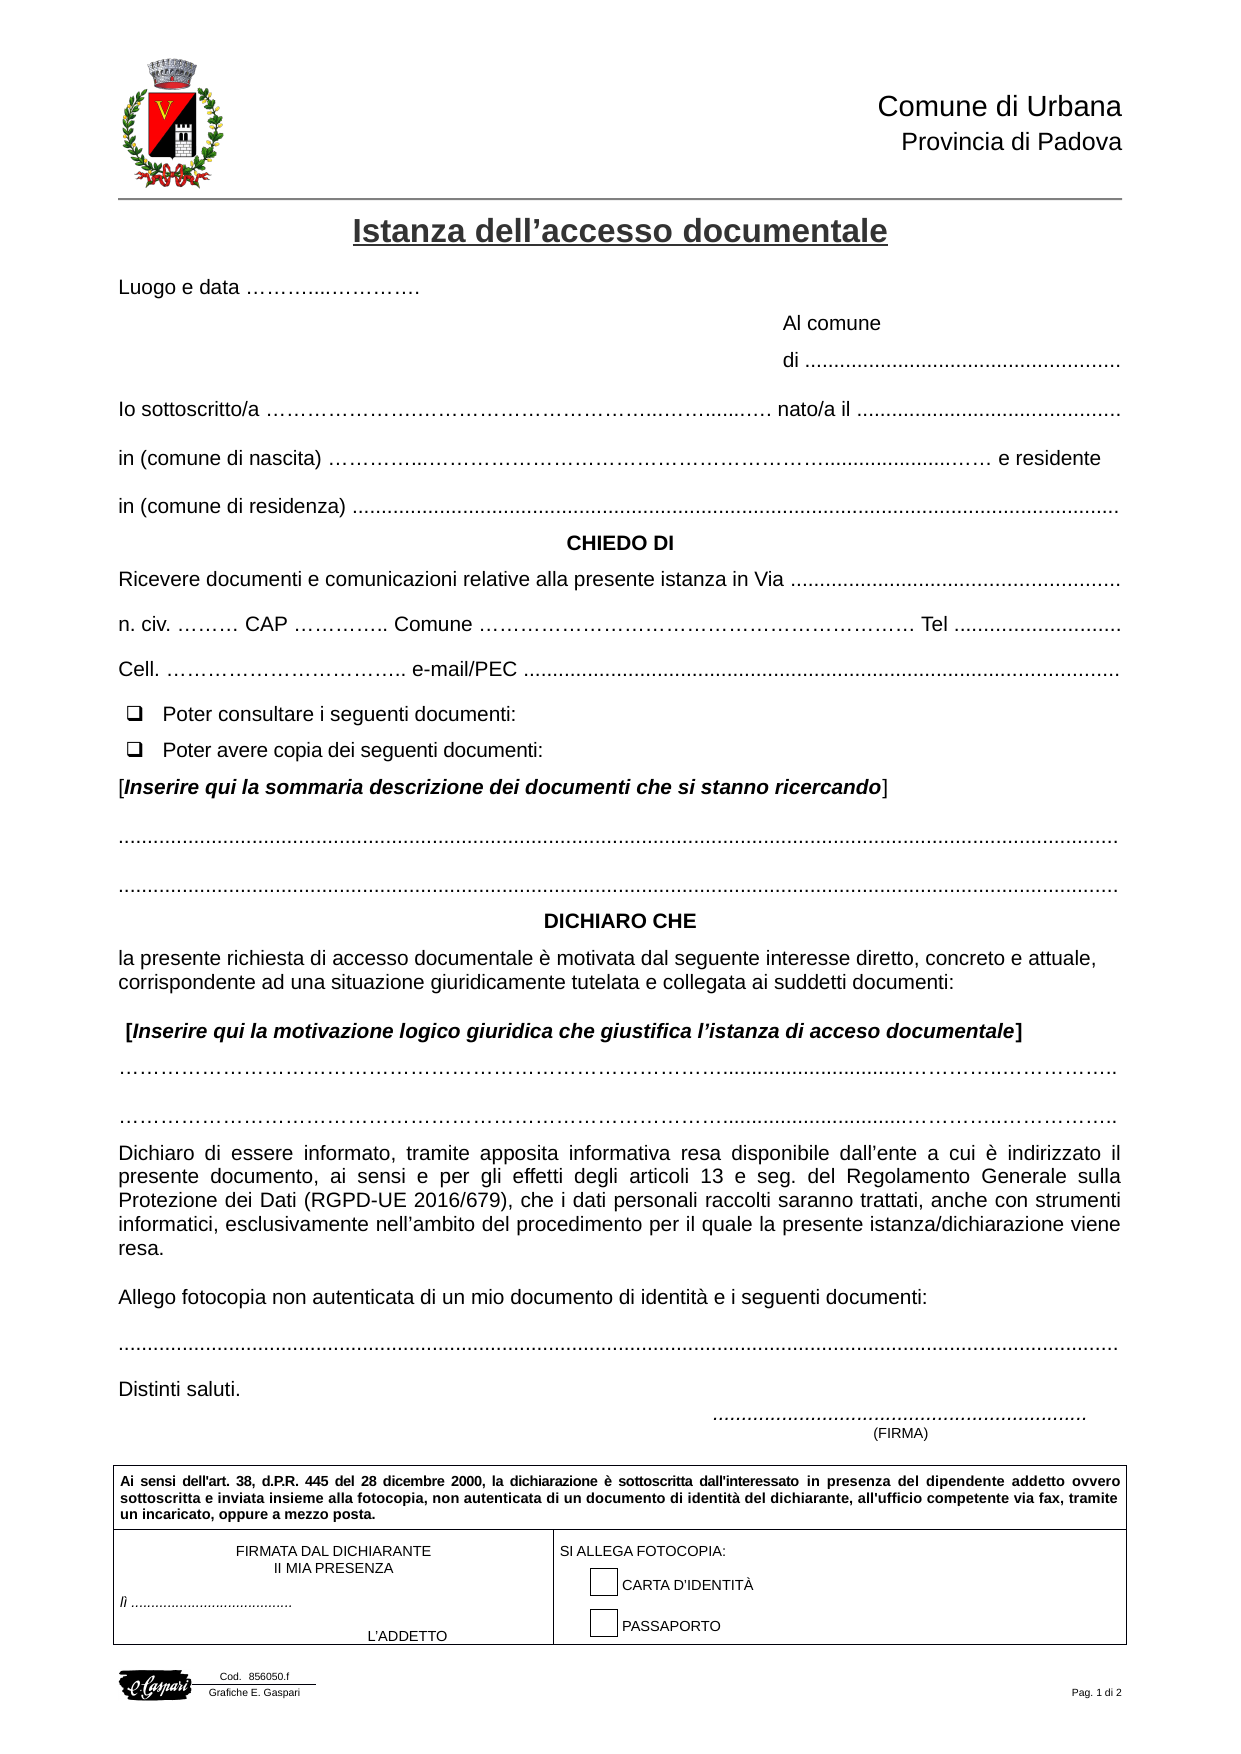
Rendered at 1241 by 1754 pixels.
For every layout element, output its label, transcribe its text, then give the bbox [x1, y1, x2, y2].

text Provincia di Padova [224, 127, 1122, 156]
subtitle Istanza dell’accesso documentale [118, 211, 1122, 249]
text [Inserire qui la sommaria descrizione dei documenti che si stanno ricercando] [118, 775, 1122, 799]
text in (comune di nascita) …………...…………………………………………………......................…… e residente [118, 445, 1122, 469]
text Al comune [783, 311, 1122, 335]
table_header Ai sensi dell'art. 38, d.P.R. 445 del 28 dicembre 2000, la dichiarazione è sottoscritta dall'interessato in presenza del dipendente addetto ovvero sottoscritta e inviata insieme alla fotocopia, non autenticata di un documento di identità del dichiarante, all'ufficio competente via fax, tramite un incaricato, oppure a mezzo posta. [114, 1466, 1126, 1529]
text ……………………………………………………………………………................................…………..…………….. [118, 1104, 1122, 1128]
text Dichiaro di essere informato, tramite apposita informativa resa disponibile dall’ente a cui è indirizzato il presente documento, ai sensi e per gli effetti degli articoli 13 e seg. del Regolamento Generale sulla Protezione dei Dati (RGPD-UE 2016/679), che i dati personali raccolti saranno trattati, anche con strumenti informatici, esclusivamente nell’ambito del procedimento per il quale la presente istanza/dichiarazione viene resa. [118, 1140, 1122, 1260]
text ……………………………………………………………………………................................…………..…………….. [118, 1055, 1122, 1079]
text Io sottoscritto/a ………………….……………………………...…….......…. nato/a il [118, 396, 1122, 420]
text Distinti saluti. [118, 1377, 1122, 1401]
text in (comune di residenza) [118, 494, 1122, 518]
text Allego fotocopia non autenticata di un mio documento di identità e i seguenti documenti: [118, 1285, 1122, 1309]
list Poter consultare i seguenti documenti: [125, 702, 1122, 726]
list Poter avere copia dei seguenti documenti: [125, 738, 1122, 762]
text (FIRMA) [679, 1425, 1122, 1442]
text DICHIARO CHE [118, 909, 1122, 933]
text Ricevere documenti e comunicazioni relative alla presente istanza in Via [118, 567, 1122, 591]
picture [118, 1669, 192, 1701]
table_cell FIRMATA DAL DICHIARANTE II MIA PRESENZA lì ........................................ L’ADDETTO [114, 1530, 553, 1644]
text n. civ. ……… CAP ………….. Comune ……………………………………………………… Tel [118, 612, 1122, 636]
picture [122, 58, 224, 189]
text Comune di Urbana [224, 89, 1122, 122]
text di [783, 347, 1122, 371]
text Cell. …………………………….. e-mail/PEC [118, 657, 1122, 681]
text [Inserire qui la motivazione logico giuridica che giustifica l’istanza di acceso documentale] [125, 1018, 1122, 1042]
text ................................................................. [679, 1401, 1122, 1425]
text CHIEDO DI [118, 531, 1122, 555]
table_cell SI ALLEGA FOTOCOPIA: CARTA D’IDENTITÀ PASSAPORTO [554, 1530, 1126, 1644]
text Luogo e data ………....…………. [118, 274, 1122, 298]
text la presente richiesta di accesso documentale è motivata dal seguente interesse diretto, concreto e attuale, corrispondente ad una situazione giuridicamente tutelata e collegata ai suddetti documenti: [118, 946, 1122, 993]
